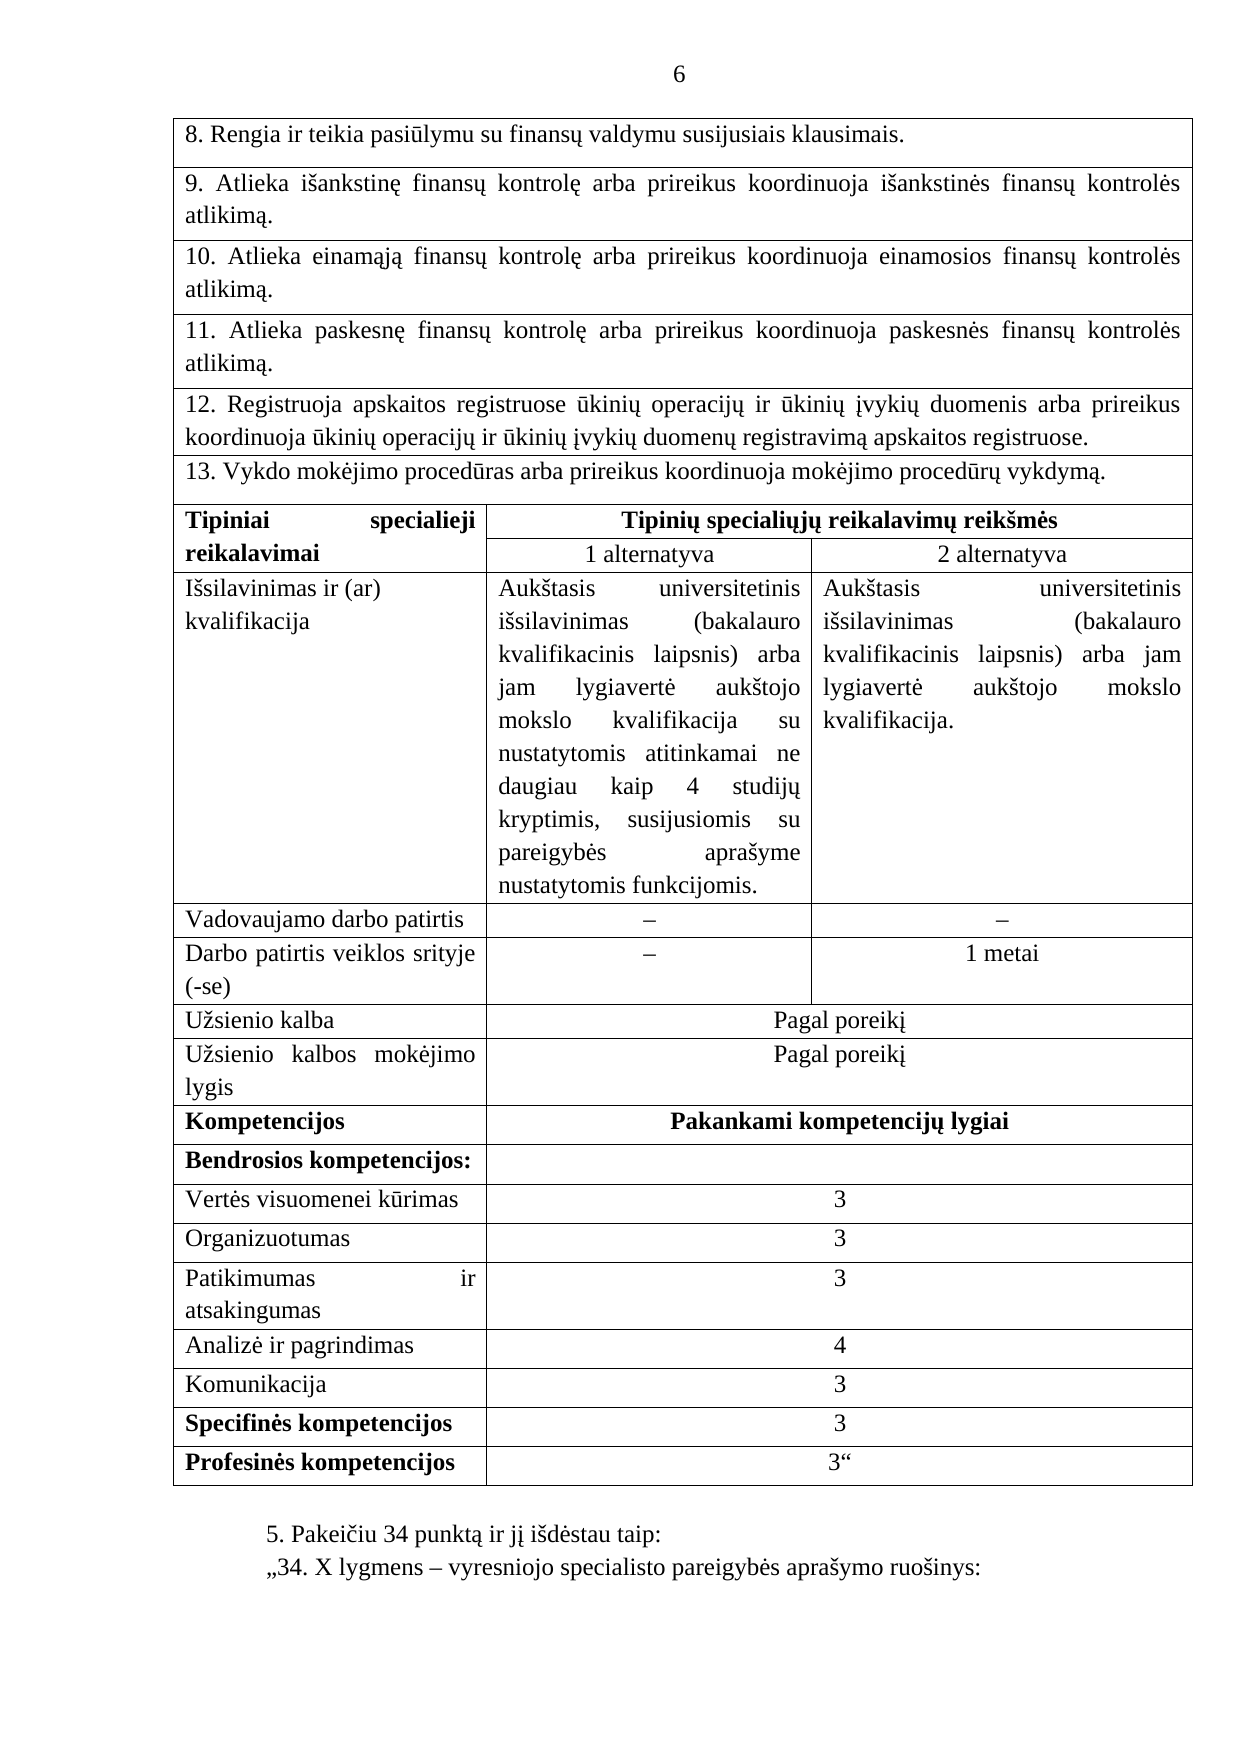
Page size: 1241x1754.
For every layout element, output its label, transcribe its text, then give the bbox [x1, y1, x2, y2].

table_cell 11. Atlieka paskesnę finansų kontrolę arba prireikus koordinuoja paskesnės finansų kontrolės atlikimą. [174, 315, 1192, 388]
table_cell Vadovaujamo darbo patirtis [174, 904, 486, 937]
table_cell Tipiniai specialieji reikalavimai [174, 505, 486, 572]
table_cell Pakankami kompetencijų lygiai [487, 1106, 1192, 1144]
table_cell 3 [487, 1263, 1192, 1329]
table_cell Išsilavinimas ir (ar) kvalifikacija [174, 573, 486, 903]
table_cell [487, 1145, 1192, 1183]
table_cell 3 [487, 1224, 1192, 1262]
table_cell Užsienio kalba [174, 1005, 486, 1038]
table_cell 4 [487, 1330, 1192, 1368]
table_cell 3“ [487, 1447, 1192, 1485]
table_cell Patikimumas ir atsakingumas [174, 1263, 486, 1329]
table_cell Bendrosios kompetencijos: [174, 1145, 486, 1183]
table_cell Specifinės kompetencijos [174, 1408, 486, 1446]
table_cell 10. Atlieka einamąją finansų kontrolę arba prireikus koordinuoja einamosios finansų kontrolės atlikimą. [174, 241, 1192, 314]
table_cell Aukštasis universitetinis išsilavinimas (bakalauro kvalifikacinis laipsnis) arba jam lygiavertė aukštojo mokslo kvalifikacija su nustatytomis atitinkamai ne daugiau kaip 4 studijų kryptimis, susijusiomis su pareigybės aprašyme nustatytomis funkcijomis. [487, 573, 811, 903]
table_cell Darbo patirtis veiklos srityje (-se) [174, 938, 486, 1004]
text 5. Pakeičiu 34 punktą ir jį išdėstau taip: [177, 1519, 1181, 1548]
table_cell – [487, 938, 811, 1004]
table_cell 1 metai [812, 938, 1192, 1004]
table_cell 3 [487, 1369, 1192, 1407]
table_cell 3 [487, 1408, 1192, 1446]
table_cell – [812, 904, 1192, 937]
table_cell Vertės visuomenei kūrimas [174, 1185, 486, 1222]
table_cell 1 alternatyva [487, 539, 811, 572]
table_cell Organizuotumas [174, 1224, 486, 1262]
table_cell 13. Vykdo mokėjimo procedūras arba prireikus koordinuoja mokėjimo procedūrų vykdymą. [174, 456, 1192, 504]
table_cell – [487, 904, 811, 937]
table_cell 3 [487, 1185, 1192, 1222]
table_cell Užsienio kalbos mokėjimo lygis [174, 1039, 486, 1105]
table_cell Profesinės kompetencijos [174, 1447, 486, 1485]
table_cell 2 alternatyva [812, 539, 1192, 572]
table_cell Analizė ir pagrindimas [174, 1330, 486, 1368]
table_cell 8. Rengia ir teikia pasiūlymu su finansų valdymu susijusiais klausimais. [174, 119, 1192, 167]
table_cell Kompetencijos [174, 1106, 486, 1144]
table_cell Komunikacija [174, 1369, 486, 1407]
table_cell 9. Atlieka išankstinę finansų kontrolę arba prireikus koordinuoja išankstinės finansų kontrolės atlikimą. [174, 168, 1192, 240]
table_cell Pagal poreikį [487, 1039, 1192, 1105]
text „34. X lygmens – vyresniojo specialisto pareigybės aprašymo ruošinys: [177, 1552, 1181, 1581]
table_cell Tipinių specialiųjų reikalavimų reikšmės [487, 505, 1192, 538]
table_cell Aukštasis universitetinis išsilavinimas (bakalauro kvalifikacinis laipsnis) arba jam lygiavertė aukštojo mokslo kvalifikacija. [812, 573, 1192, 903]
table_cell Pagal poreikį [487, 1005, 1192, 1038]
table_cell 12. Registruoja apskaitos registruose ūkinių operacijų ir ūkinių įvykių duomenis arba prireikus koordinuoja ūkinių operacijų ir ūkinių įvykių duomenų registravimą apskaitos registruose. [174, 389, 1192, 455]
